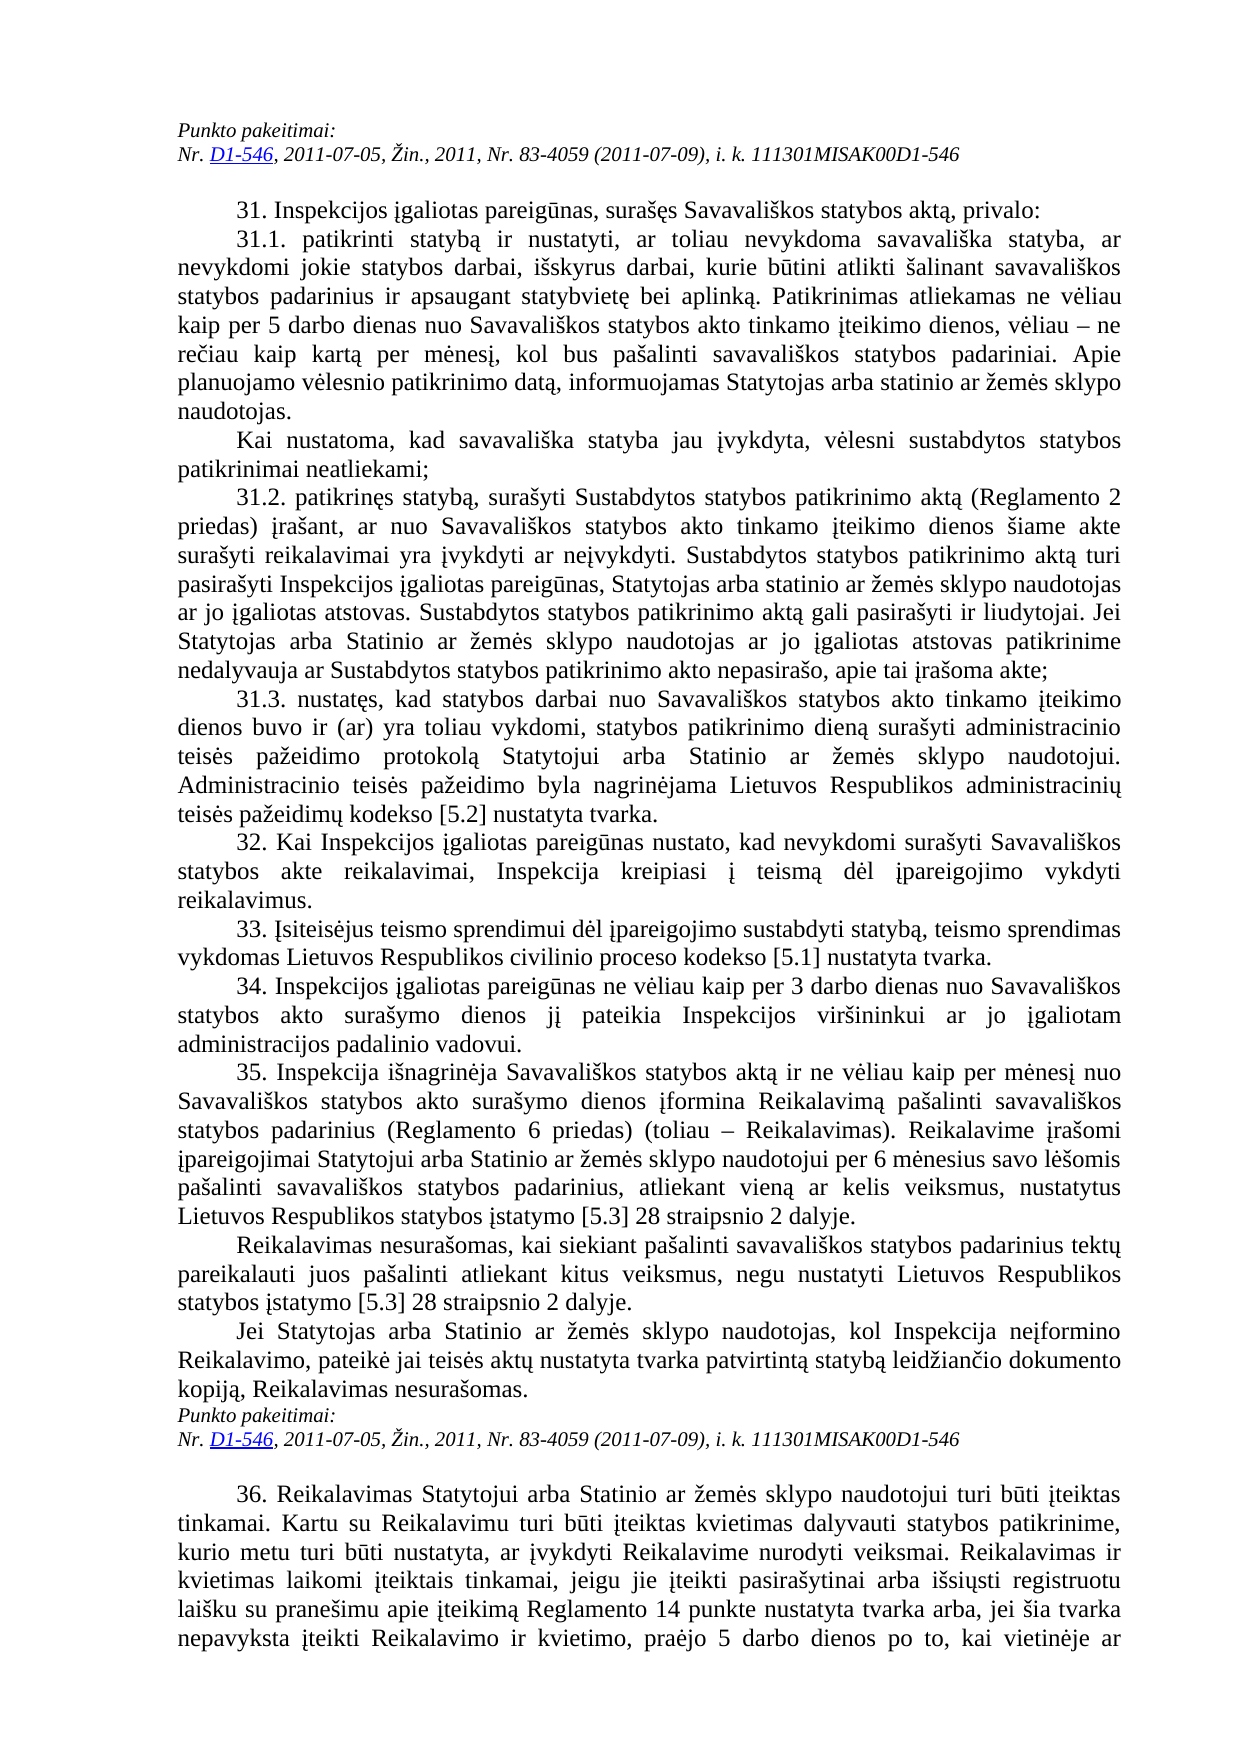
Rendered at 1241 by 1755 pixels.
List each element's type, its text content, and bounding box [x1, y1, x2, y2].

text 31.3. nustatęs, kad statybos darbai nuo Savavališkos statybos akto tinkamo įteikimo dienos buvo ir (ar) yra toliau vykdomi, statybos patikrinimo dieną surašyti administracinio teisės pažeidimo protokolą Statytojui arba Statinio ar žemės sklypo naudotojui. Administracinio teisės pažeidimo byla nagrinėjama Lietuvos Respublikos administracinių teisės pažeidimų kodekso [5.2] nustatyta tvarka. [177, 684, 1122, 827]
text 34. Inspekcijos įgaliotas pareigūnas ne vėliau kaip per 3 darbo dienas nuo Savavališkos statybos akto surašymo dienos jį pateikia Inspekcijos viršininkui ar jo įgaliotam administracijos padalinio vadovui. [177, 971, 1122, 1057]
text 36. Reikalavimas Statytojui arba Statinio ar žemės sklypo naudotojui turi būti įteiktas tinkamai. Kartu su Reikalavimu turi būti įteiktas kvietimas dalyvauti statybos patikrinime, kurio metu turi būti nustatyta, ar įvykdyti Reikalavime nurodyti veiksmai. Reikalavimas ir kvietimas laikomi įteiktais tinkamai, jeigu jie įteikti pasirašytinai arba išsiųsti registruotu laišku su pranešimu apie įteikimą Reglamento 14 punkte nustatyta tvarka arba, jei šia tvarka nepavyksta įteikti Reikalavimo ir kvietimo, praėjo 5 darbo dienos po to, kai vietinėje ar [177, 1479, 1122, 1652]
text Nr. D1-546, 2011-07-05, Žin., 2011, Nr. 83-4059 (2011-07-09), i. k. 111301MISAK00D1-546 [177, 142, 1122, 166]
text 31. Inspekcijos įgaliotas pareigūnas, surašęs Savavališkos statybos aktą, privalo: [177, 195, 1122, 224]
text Jei Statytojas arba Statinio ar žemės sklypo naudotojas, kol Inspekcija neįformino Reikalavimo, pateikė jai teisės aktų nustatyta tvarka patvirtintą statybą leidžiančio dokumento kopiją, Reikalavimas nesurašomas. [177, 1316, 1122, 1402]
text 31.1. patikrinti statybą ir nustatyti, ar toliau nevykdoma savavališka statyba, ar nevykdomi jokie statybos darbai, išskyrus darbai, kurie būtini atlikti šalinant savavališkos statybos padarinius ir apsaugant statybvietę bei aplinką. Patikrinimas atliekamas ne vėliau kaip per 5 darbo dienas nuo Savavališkos statybos akto tinkamo įteikimo dienos, vėliau – ne rečiau kaip kartą per mėnesį, kol bus pašalinti savavališkos statybos padariniai. Apie planuojamo vėlesnio patikrinimo datą, informuojamas Statytojas arba statinio ar žemės sklypo naudotojas. [177, 224, 1122, 425]
text Punkto pakeitimai: [177, 118, 1122, 142]
text 33. Įsiteisėjus teismo sprendimui dėl įpareigojimo sustabdyti statybą, teismo sprendimas vykdomas Lietuvos Respublikos civilinio proceso kodekso [5.1] nustatyta tvarka. [177, 914, 1122, 971]
text 32. Kai Inspekcijos įgaliotas pareigūnas nustato, kad nevykdomi surašyti Savavališkos statybos akte reikalavimai, Inspekcija kreipiasi į teismą dėl įpareigojimo vykdyti reikalavimus. [177, 827, 1122, 914]
text Kai nustatoma, kad savavališka statyba jau įvykdyta, vėlesni sustabdytos statybos patikrinimai neatliekami; [177, 425, 1122, 482]
text Nr. D1-546, 2011-07-05, Žin., 2011, Nr. 83-4059 (2011-07-09), i. k. 111301MISAK00D1-546 [177, 1427, 1122, 1451]
text Punkto pakeitimai: [177, 1402, 1122, 1427]
text 31.2. patikrinęs statybą, surašyti Sustabdytos statybos patikrinimo aktą (Reglamento 2 priedas) įrašant, ar nuo Savavališkos statybos akto tinkamo įteikimo dienos šiame akte surašyti reikalavimai yra įvykdyti ar neįvykdyti. Sustabdytos statybos patikrinimo aktą turi pasirašyti Inspekcijos įgaliotas pareigūnas, Statytojas arba statinio ar žemės sklypo naudotojas ar jo įgaliotas atstovas. Sustabdytos statybos patikrinimo aktą gali pasirašyti ir liudytojai. Jei Statytojas arba Statinio ar žemės sklypo naudotojas ar jo įgaliotas atstovas patikrinime nedalyvauja ar Sustabdytos statybos patikrinimo akto nepasirašo, apie tai įrašoma akte; [177, 482, 1122, 684]
text Reikalavimas nesurašomas, kai siekiant pašalinti savavališkos statybos padarinius tektų pareikalauti juos pašalinti atliekant kitus veiksmus, negu nustatyti Lietuvos Respublikos statybos įstatymo [5.3] 28 straipsnio 2 dalyje. [177, 1230, 1122, 1316]
text 35. Inspekcija išnagrinėja Savavališkos statybos aktą ir ne vėliau kaip per mėnesį nuo Savavališkos statybos akto surašymo dienos įformina Reikalavimą pašalinti savavališkos statybos padarinius (Reglamento 6 priedas) (toliau – Reikalavimas). Reikalavime įrašomi įpareigojimai Statytojui arba Statinio ar žemės sklypo naudotojui per 6 mėnesius savo lėšomis pašalinti savavališkos statybos padarinius, atliekant vieną ar kelis veiksmus, nustatytus Lietuvos Respublikos statybos įstatymo [5.3] 28 straipsnio 2 dalyje. [177, 1057, 1122, 1230]
